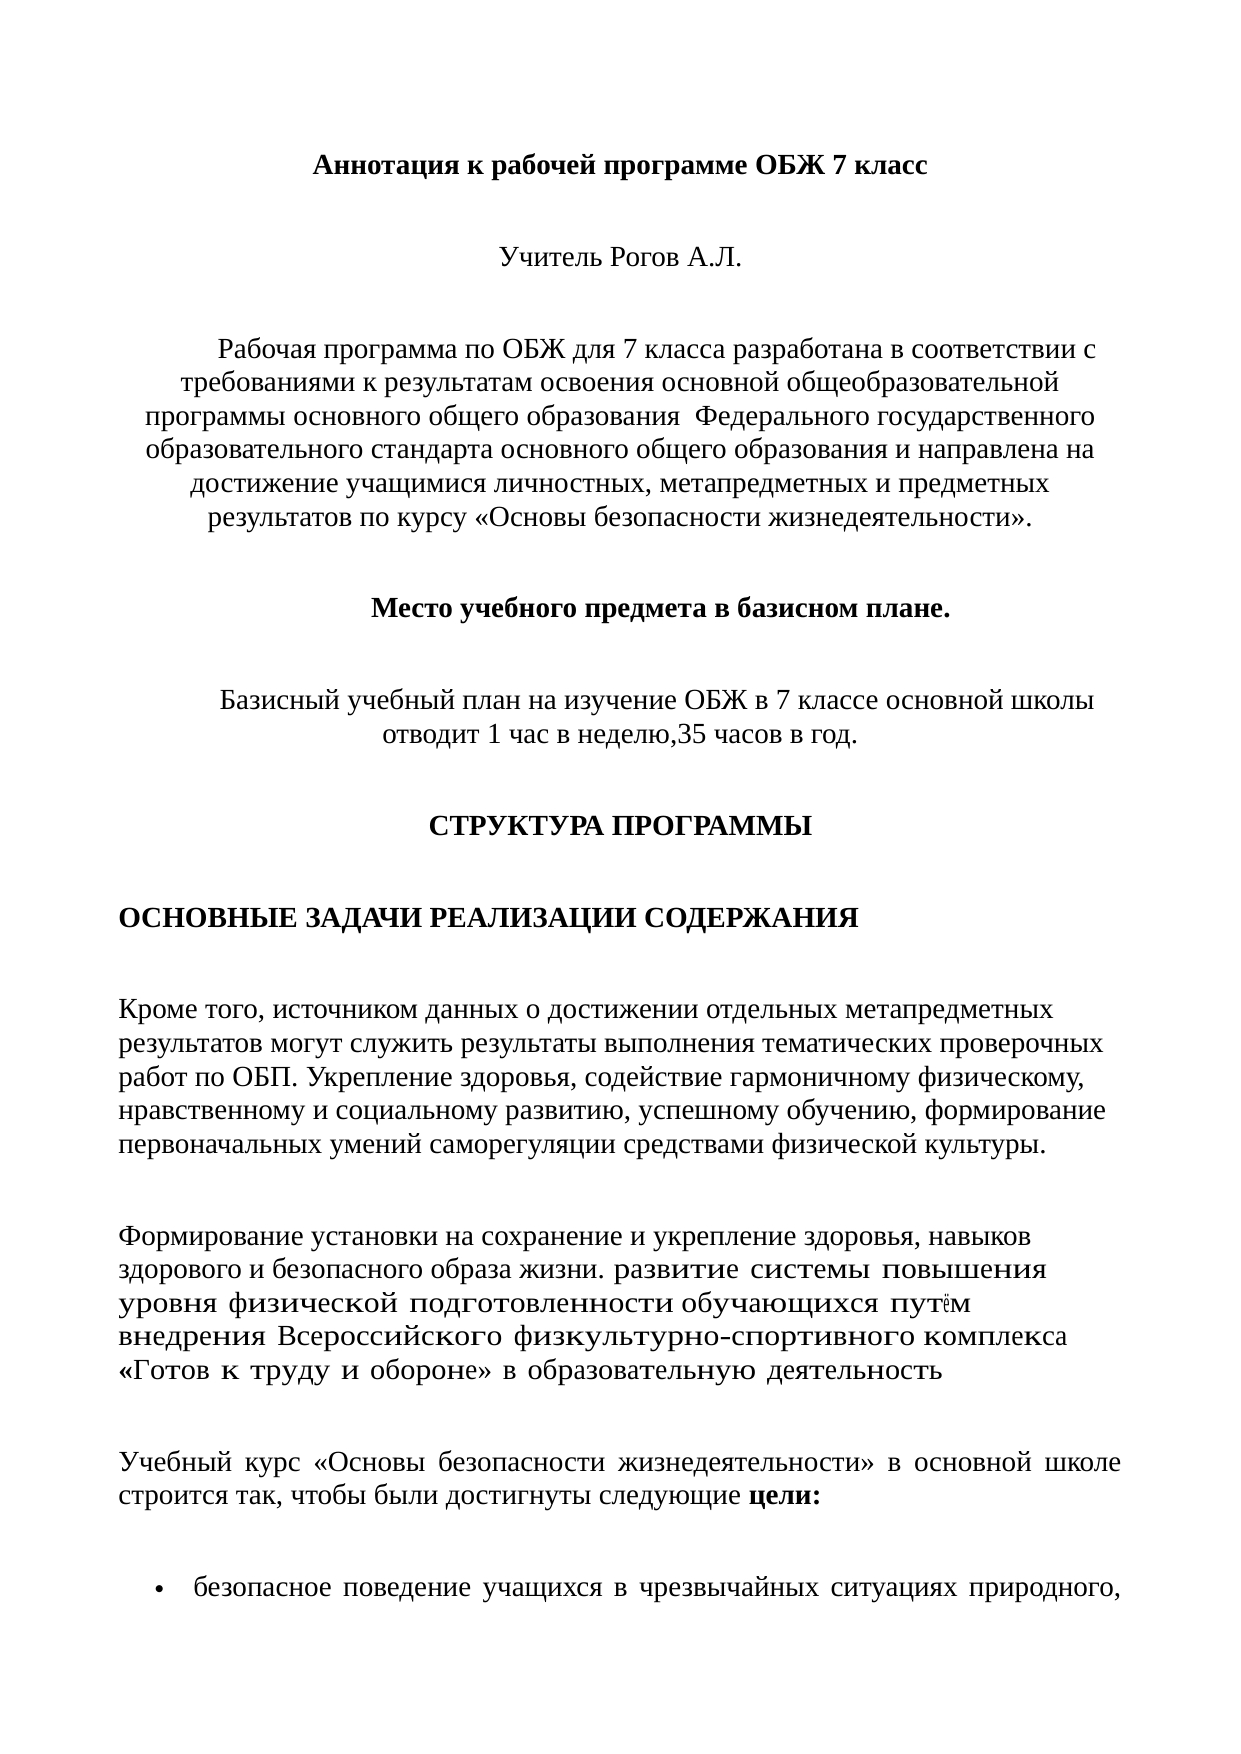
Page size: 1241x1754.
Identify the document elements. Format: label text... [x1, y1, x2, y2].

text Место учебного предмета в базисном плане. [118, 591, 1122, 624]
text Учебный курс «Основы безопасности жизнедеятельности» в основной школе строится так, чтобы были достигнуты следующие цели: [118, 1444, 1122, 1511]
text ОСНОВНЫЕ ЗАДАЧИ РЕАЛИЗАЦИИ СОДЕРЖАНИЯ [118, 900, 1122, 933]
list безопасное поведение учащихся в чрезвычайных ситуациях природного, [156, 1569, 1122, 1603]
text Формирование установки на сохранение и укрепление здоровья, навыков здорового и безопасного образа жизни. развитие системы повышения уровня физической подготовленности обучающихся путём внедрения Всероссийского физкультурно-спортивного комплекса «Готов к труду и обороне» в образовательную деятельность [118, 1218, 1122, 1385]
text Кроме того, источником данных о достижении отдельных метапредметных результатов могут служить результаты выполнения тематических проверочных работ по ОБП. Укрепление здоровья, содействие гармоничному физическому, нравственному и социальному развитию, успешному обучению, формирование первоначальных умений саморегуляции средствами физической культуры. [118, 992, 1122, 1159]
text Базисный учебный план на изучение ОБЖ в 7 классе основной школы отводит 1 час в неделю,35 часов в год. [118, 682, 1122, 749]
text Учитель Рогов А.Л. [118, 239, 1122, 273]
text Рабочая программа по ОБЖ для 7 класса разработана в соответствии с требованиями к результатам освоения основной общеобразовательной программы основного общего образования Федерального государственного образовательного стандарта основного общего образования и направлена на достижение учащимися личностных, метапредметных и предметных результатов по курсу «Основы безопасности жизнедеятельности». [118, 331, 1122, 532]
text СТРУКТУРА ПРОГРАММЫ [118, 808, 1122, 841]
text Аннотация к рабочей программе ОБЖ 7 класс [118, 147, 1122, 181]
